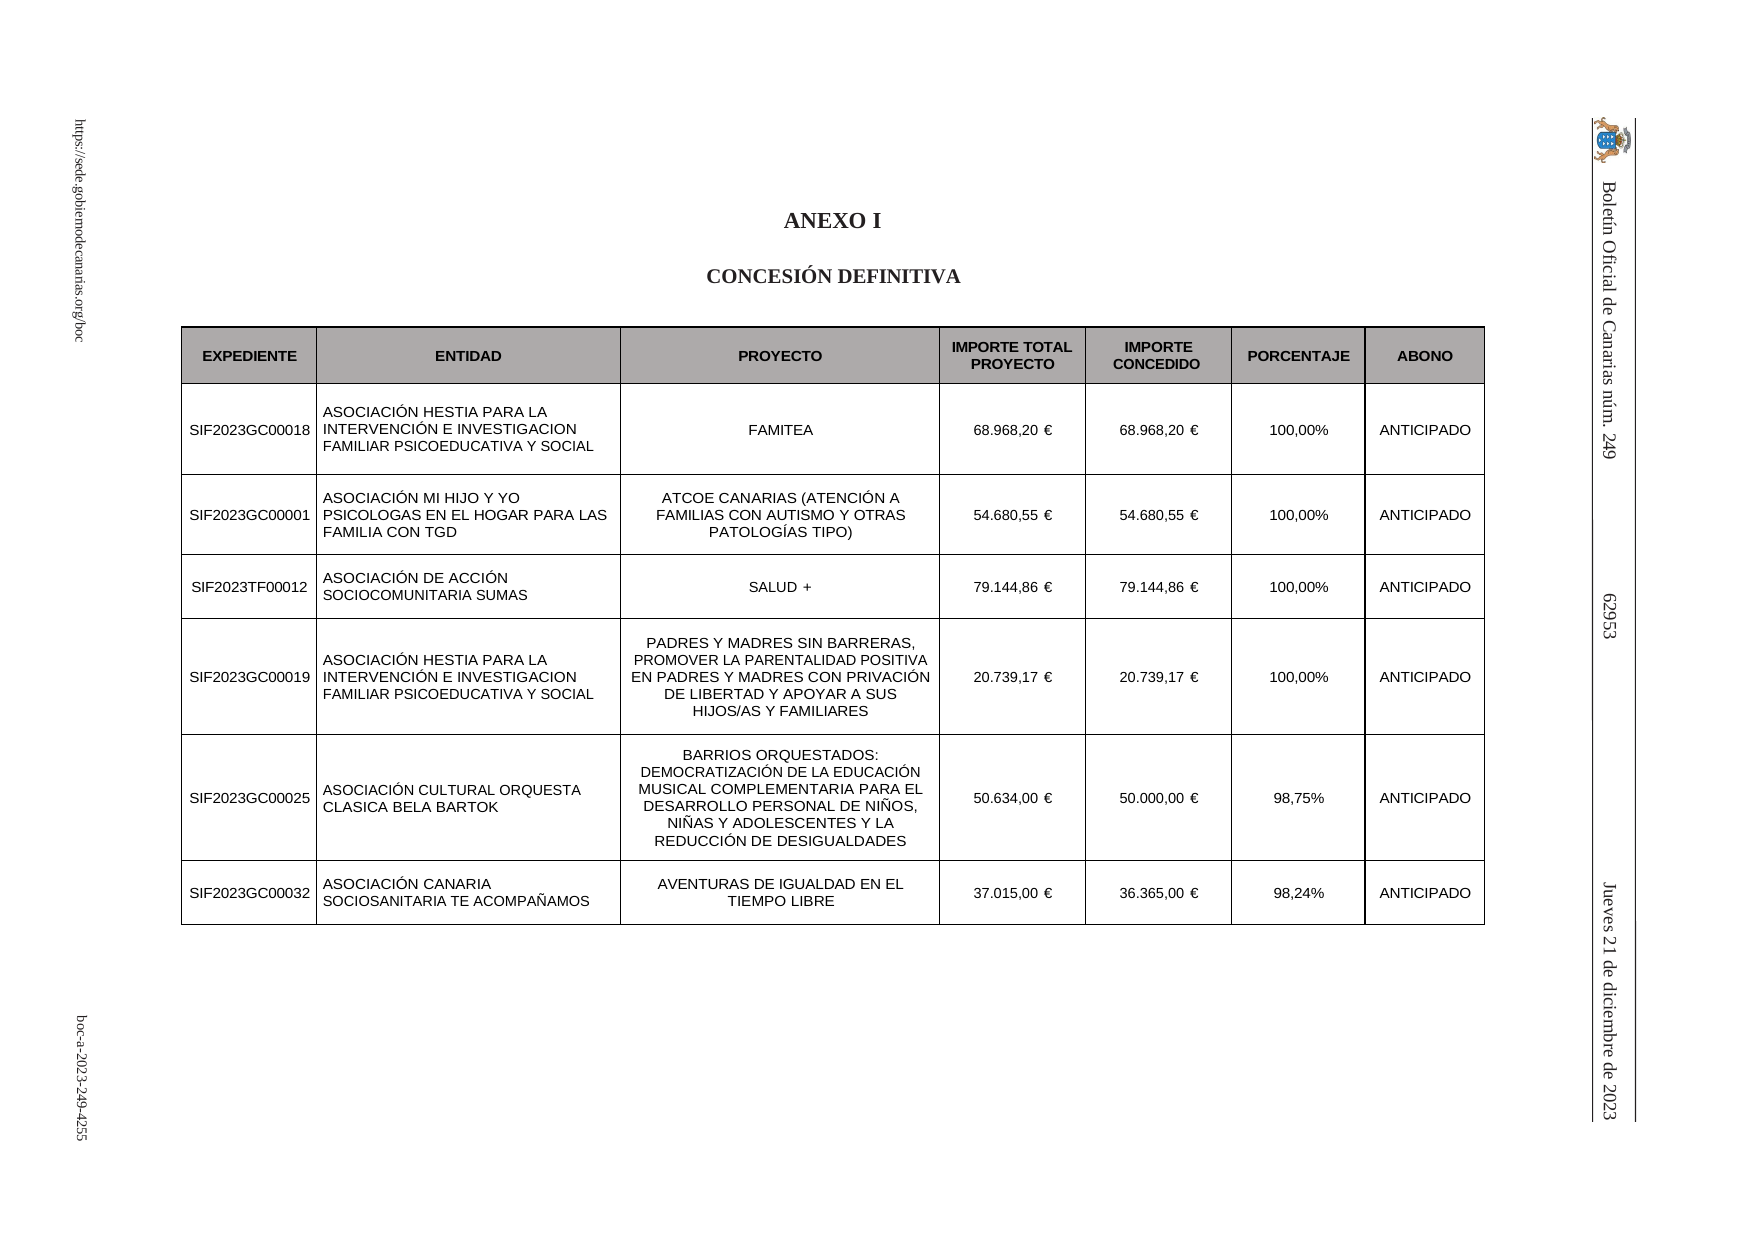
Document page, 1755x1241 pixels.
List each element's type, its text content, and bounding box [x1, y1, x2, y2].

table_cell 100,00% [1232, 475, 1364, 553]
table_cell SIF2023GC00025 [182, 735, 316, 860]
text https://sede.gobiernodecanarias.org/boc [72, 119, 89, 352]
table_cell 79.144,86 € [940, 555, 1085, 618]
table_cell ASOCIACIÓN HESTIA PARA LA INTERVENCIÓN E INVESTIGACION FAMILIAR PSICOEDUCATIVA Y SOCIAL [317, 384, 620, 474]
text CONCESIÓN DEFINITIVA [679, 264, 988, 288]
table_header IMPORTE CONCEDIDO [1086, 328, 1231, 383]
table_cell SIF2023GC00018 [182, 384, 316, 474]
text Boletín Oficial de Canarias núm. 249 [1599, 181, 1621, 462]
table_cell ANTICIPADO [1366, 735, 1484, 860]
table_cell 50.000,00 € [1086, 735, 1231, 860]
table_cell 68.968,20 € [940, 384, 1085, 474]
table_cell 54.680,55 € [1086, 475, 1231, 553]
table_cell 100,00% [1232, 619, 1364, 734]
table_cell ASOCIACIÓN MI HIJO Y YO PSICOLOGAS EN EL HOGAR PARA LAS FAMILIA CON TGD [317, 475, 620, 553]
table_cell 54.680,55 € [940, 475, 1085, 553]
table_cell ASOCIACIÓN CANARIA SOCIOSANITARIA TE ACOMPAÑAMOS [317, 861, 620, 923]
table_cell 79.144,86 € [1086, 555, 1231, 618]
table_cell ANTICIPADO [1366, 619, 1484, 734]
table_cell SIF2023GC00001 [182, 475, 316, 553]
table_header IMPORTE TOTAL PROYECTO [940, 328, 1085, 383]
table_header EXPEDIENTE [182, 328, 316, 383]
table_header PROYECTO [621, 328, 939, 383]
table_cell ATCOE CANARIAS (ATENCIÓN A FAMILIAS CON AUTISMO Y OTRAS PATOLOGÍAS TIPO) [621, 475, 939, 553]
table_cell ANTICIPADO [1366, 384, 1484, 474]
table_cell ASOCIACIÓN DE ACCIÓN SOCIOCOMUNITARIA SUMAS [317, 555, 620, 618]
table_cell ASOCIACIÓN HESTIA PARA LA INTERVENCIÓN E INVESTIGACION FAMILIAR PSICOEDUCATIVA Y SOCIAL [317, 619, 620, 734]
table_cell 20.739,17 € [1086, 619, 1231, 734]
text boc-a-2023-249-4255 [74, 1016, 91, 1145]
text Jueves 21 de diciembre de 2023 [1600, 882, 1621, 1124]
table_cell BARRIOS ORQUESTADOS: DEMOCRATIZACIÓN DE LA EDUCACIÓN MUSICAL COMPLEMENTARIA PARA EL DESARROLLO PERSONAL DE NIÑOS, NIÑAS Y ADOLESCENTES Y LA REDUCCIÓN DE DESIGUALDADES [621, 735, 939, 860]
table_cell ANTICIPADO [1366, 861, 1484, 923]
table_cell ANTICIPADO [1366, 555, 1484, 618]
table_cell SIF2023GC00019 [182, 619, 316, 734]
table_header ENTIDAD [317, 328, 620, 383]
table_cell SIF2023TF00012 [182, 555, 316, 618]
table_cell ASOCIACIÓN CULTURAL ORQUESTA CLASICA BELA BARTOK [317, 735, 620, 860]
table_cell 100,00% [1232, 384, 1364, 474]
table_cell PADRES Y MADRES SIN BARRERAS, PROMOVER LA PARENTALIDAD POSITIVA EN PADRES Y MADRES CON PRIVACIÓN DE LIBERTAD Y APOYAR A SUS HIJOS/AS Y FAMILIARES [621, 619, 939, 734]
table_cell 37.015,00 € [940, 861, 1085, 923]
text 62953 [1600, 593, 1621, 642]
table_cell 100,00% [1232, 555, 1364, 618]
table_cell SALUD + [621, 555, 939, 618]
table_cell 98,75% [1232, 735, 1364, 860]
table_cell AVENTURAS DE IGUALDAD EN EL TIEMPO LIBRE [621, 861, 939, 923]
table_cell SIF2023GC00032 [182, 861, 316, 923]
table_header PORCENTAJE [1232, 328, 1364, 383]
table_cell 36.365,00 € [1086, 861, 1231, 923]
table_cell 50.634,00 € [940, 735, 1085, 860]
table_header ABONO [1366, 328, 1484, 383]
table_cell ANTICIPADO [1366, 475, 1484, 553]
table_cell FAMITEA [621, 384, 939, 474]
table_cell 20.739,17 € [940, 619, 1085, 734]
table_cell 98,24% [1232, 861, 1364, 923]
subtitle ANEXO I [678, 207, 987, 233]
table_cell 68.968,20 € [1086, 384, 1231, 474]
